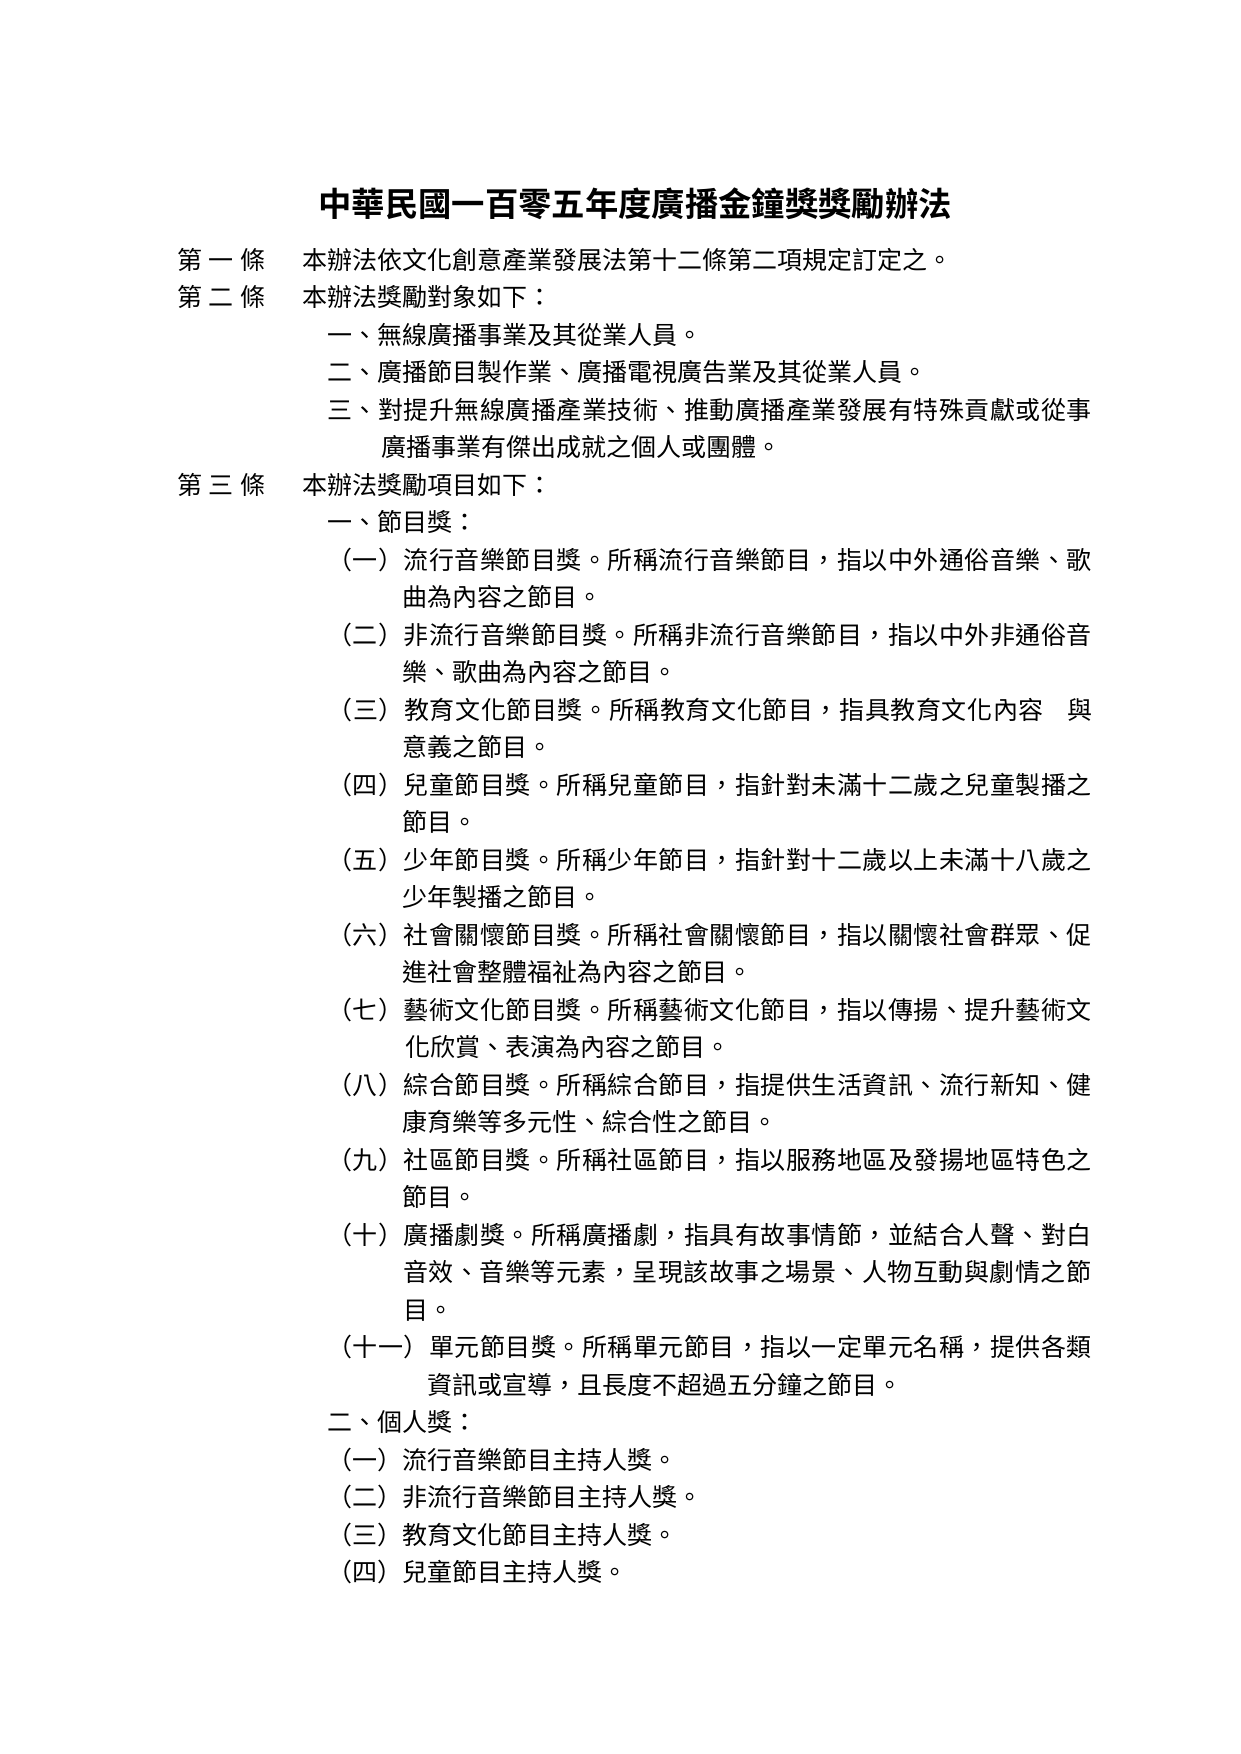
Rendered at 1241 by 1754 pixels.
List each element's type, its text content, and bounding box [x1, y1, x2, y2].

text （七）藝術文化節目獎。所稱藝術文化節目，指以傳揚、提升藝術文化欣賞、表演為內容之節目。 [327, 989, 1092, 1064]
text （九）社區節目獎。所稱社區節目，指以服務地區及發揚地區特色之節目。 [327, 1139, 1092, 1214]
text （三）教育文化節目主持人獎。 [202, 1514, 1092, 1552]
text 第 二 條 本辦法獎勵對象如下： [177, 277, 1092, 314]
text （六）社會關懷節目獎。所稱社會關懷節目，指以關懷社會群眾、促進社會整體福祉為內容之節目。 [327, 914, 1092, 989]
text （一）流行音樂節目主持人獎。 [202, 1439, 1092, 1477]
text 二、廣播節目製作業、廣播電視廣告業及其從業人員。 [327, 352, 1092, 389]
text 第 三 條 本辦法獎勵項目如下： [177, 464, 1092, 502]
text （二）非流行音樂節目主持人獎。 [202, 1477, 1092, 1514]
text 第 一 條 本辦法依文化創意產業發展法第十二條第二項規定訂定之。 [177, 239, 1092, 277]
text 一、無線廣播事業及其從業人員。 [202, 314, 1092, 352]
text 三、對提升無線廣播產業技術、推動廣播產業發展有特殊貢獻或從事廣播事業有傑出成就之個人或團體。 [327, 389, 1092, 464]
text （八）綜合節目獎。所稱綜合節目，指提供生活資訊、流行新知、健康育樂等多元性、綜合性之節目。 [327, 1064, 1092, 1139]
text 中華民國一百零五年度廣播金鐘獎獎勵辦法 [177, 164, 1092, 239]
text （十一）單元節目獎。所稱單元節目，指以一定單元名稱，提供各類資訊或宣導，且長度不超過五分鐘之節目。 [327, 1327, 1092, 1402]
text （一）流行音樂節目獎。所稱流行音樂節目，指以中外通俗音樂、歌曲為內容之節目。 [327, 539, 1092, 614]
text （五）少年節目獎。所稱少年節目，指針對十二歲以上未滿十八歲之少年製播之節目。 [327, 839, 1092, 914]
text （三）教育文化節目獎。所稱教育文化節目，指具教育文化內容 與意義之節目。 [327, 689, 1092, 764]
text 一、節目獎： [202, 502, 1092, 539]
text （四）兒童節目獎。所稱兒童節目，指針對未滿十二歲之兒童製播之節目。 [327, 764, 1092, 839]
text （四）兒童節目主持人獎。 [202, 1552, 1092, 1589]
text （十）廣播劇獎。所稱廣播劇，指具有故事情節，並結合人聲、對白、音效、音樂等元素，呈現該故事之場景、人物互動與劇情之節目。 [327, 1214, 1092, 1327]
text （二）非流行音樂節目獎。所稱非流行音樂節目，指以中外非通俗音樂、歌曲為內容之節目。 [327, 614, 1092, 689]
text 二、個人獎： [202, 1402, 1092, 1439]
